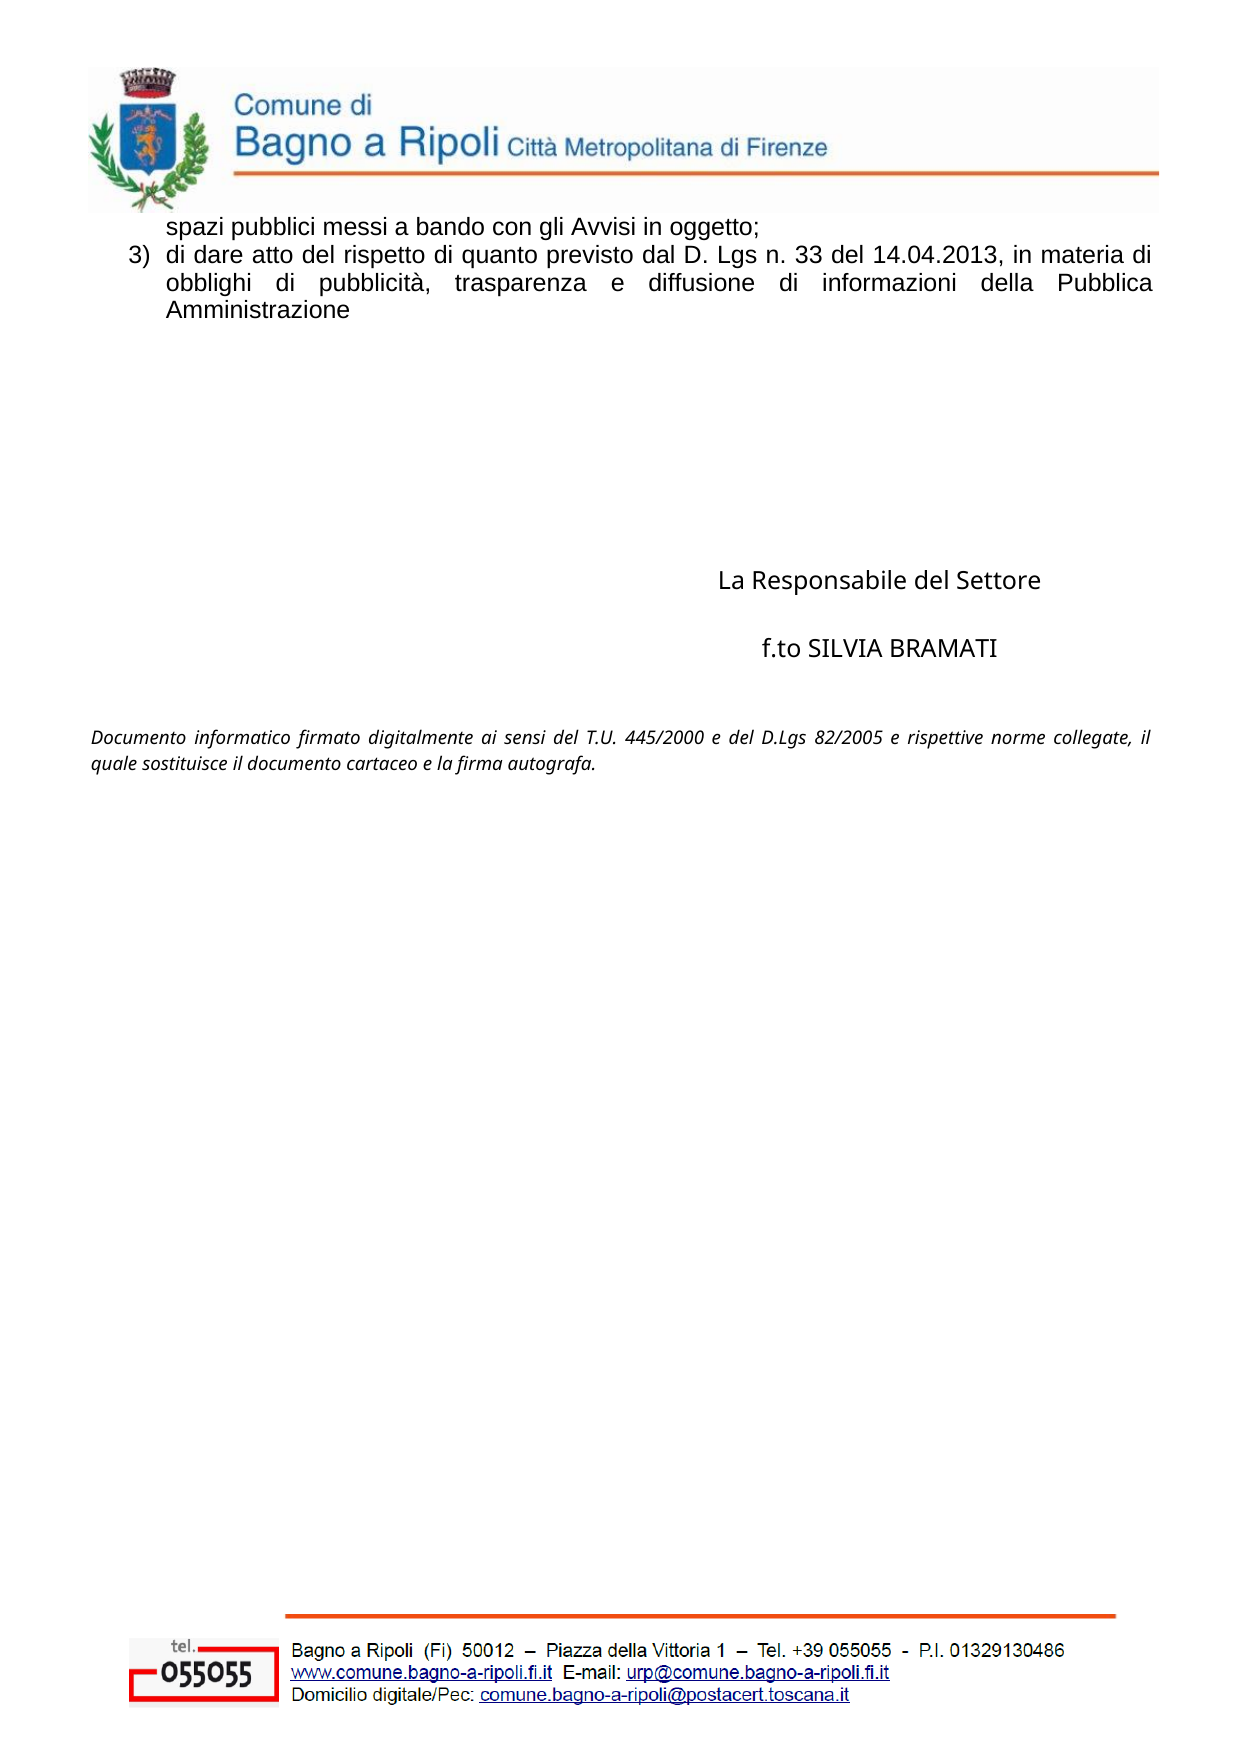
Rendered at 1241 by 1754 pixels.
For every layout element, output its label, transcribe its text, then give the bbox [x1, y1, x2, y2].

picture [120, 1598, 1125, 1716]
picture [88, 67, 1160, 213]
text f.to SILVIA BRAMATI [605, 631, 1155, 665]
list di dare atto del rispetto di quanto previsto dal D. Lgs n. 33 del 14.04.2013, in materia di obblighi di pubblicità, trasparenza e diffusione di informazioni della Pubblica Amministrazione [128, 240, 1155, 324]
list spazi pubblici messi a bando con gli Avvisi in oggetto; [128, 213, 1155, 240]
text La Responsabile del Settore [605, 563, 1155, 597]
text Documento informatico firmato digitalmente ai sensi del T.U. 445/2000 e del D.Lgs 82/2005 e rispettive norme collegate, il quale sostituisce il documento cartaceo e la firma autografa. [91, 724, 1155, 775]
